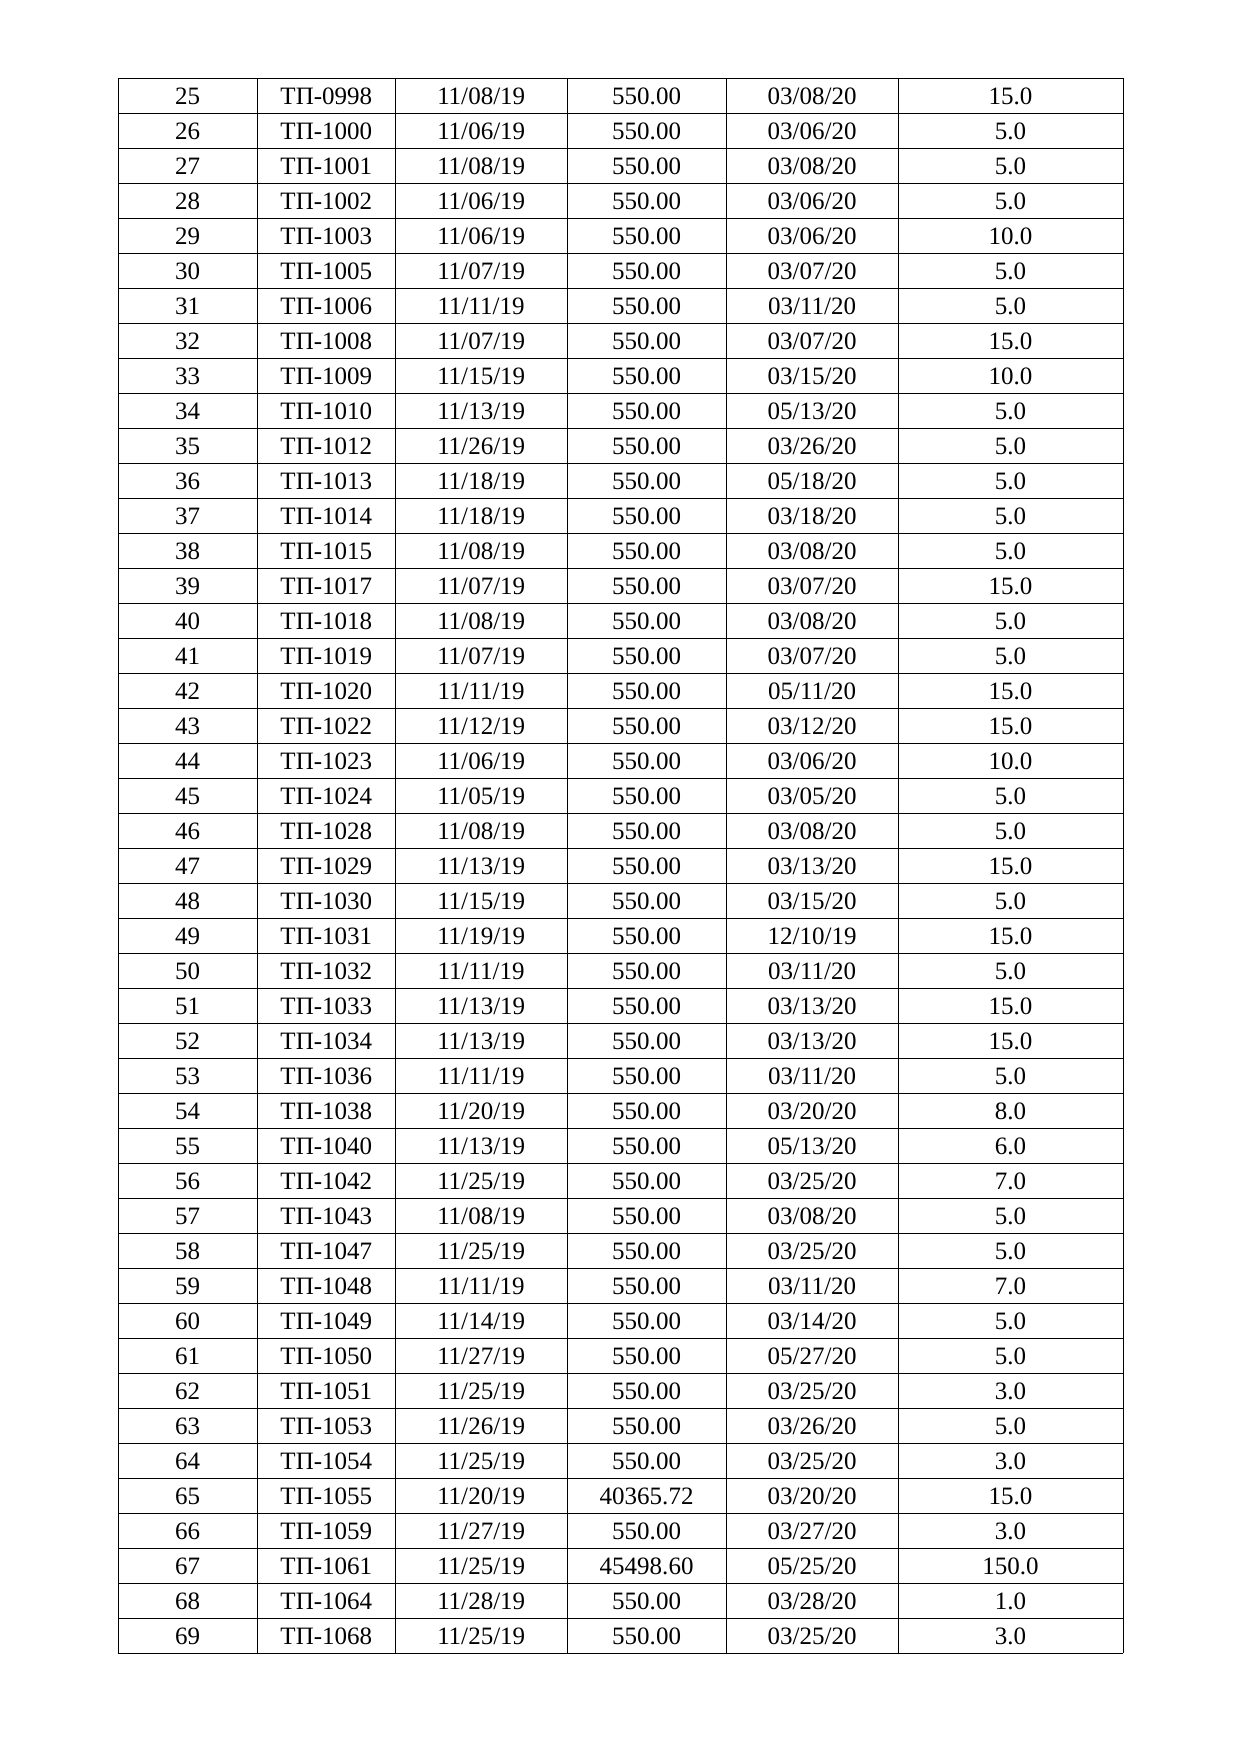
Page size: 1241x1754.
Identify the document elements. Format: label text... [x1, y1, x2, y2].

table_cell 28 [119, 184, 257, 218]
table_cell 13.05.20 [727, 1129, 898, 1163]
table_cell 08.03.20 [727, 814, 898, 848]
table_cell 27.11.19 [396, 1339, 567, 1373]
table_cell 15.11.19 [396, 884, 567, 918]
table_cell 5,0 [899, 289, 1123, 323]
table_cell 550,00 [568, 779, 726, 813]
table_cell ТП-1034 [258, 1024, 395, 1058]
table_cell ТП-1023 [258, 744, 395, 778]
table_cell 58 [119, 1234, 257, 1268]
table_cell 25.03.20 [727, 1444, 898, 1478]
table_cell 550,00 [568, 919, 726, 953]
table_cell 550,00 [568, 954, 726, 988]
table_cell 5,0 [899, 814, 1123, 848]
table_cell 550,00 [568, 1409, 726, 1443]
table_cell 35 [119, 429, 257, 463]
table_cell ТП-1009 [258, 359, 395, 393]
table_cell 550,00 [568, 219, 726, 253]
table_cell 5,0 [899, 394, 1123, 428]
table_cell 14.11.19 [396, 1304, 567, 1338]
table_cell 14.03.20 [727, 1304, 898, 1338]
table_cell 550,00 [568, 534, 726, 568]
table_cell ТП-1018 [258, 604, 395, 638]
table_cell 550,00 [568, 324, 726, 358]
table_cell 11.03.20 [727, 1059, 898, 1093]
table_cell 550,00 [568, 1164, 726, 1198]
table_cell 42 [119, 674, 257, 708]
table_cell 550,00 [568, 429, 726, 463]
table_cell 32 [119, 324, 257, 358]
table_cell 25.11.19 [396, 1619, 567, 1653]
table_cell ТП-1012 [258, 429, 395, 463]
table_cell ТП-1059 [258, 1514, 395, 1548]
table_cell 550,00 [568, 499, 726, 533]
table_cell 550,00 [568, 884, 726, 918]
table_cell 13.03.20 [727, 849, 898, 883]
table_cell 550,00 [568, 464, 726, 498]
table_cell 20.03.20 [727, 1479, 898, 1513]
table_cell 06.11.19 [396, 114, 567, 148]
table_cell ТП-1051 [258, 1374, 395, 1408]
table_cell 550,00 [568, 1584, 726, 1618]
table_cell 7,0 [899, 1164, 1123, 1198]
table_cell 15,0 [899, 79, 1123, 113]
table_cell ТП-1061 [258, 1549, 395, 1583]
table_cell 5,0 [899, 184, 1123, 218]
table_cell 06.03.20 [727, 184, 898, 218]
table_cell 15,0 [899, 989, 1123, 1023]
table_cell 08.11.19 [396, 149, 567, 183]
table_cell 08.11.19 [396, 534, 567, 568]
table_cell 550,00 [568, 1269, 726, 1303]
table_cell 25.11.19 [396, 1374, 567, 1408]
table_cell 11.03.20 [727, 289, 898, 323]
table_cell 25.11.19 [396, 1444, 567, 1478]
table_cell 05.03.20 [727, 779, 898, 813]
table_cell 26.11.19 [396, 1409, 567, 1443]
table_cell 06.03.20 [727, 114, 898, 148]
table_cell ТП-1010 [258, 394, 395, 428]
table_cell 18.11.19 [396, 499, 567, 533]
table_cell 54 [119, 1094, 257, 1128]
table_cell 36 [119, 464, 257, 498]
table_cell 18.03.20 [727, 499, 898, 533]
table_cell 550,00 [568, 639, 726, 673]
table_cell 45 [119, 779, 257, 813]
table_cell 33 [119, 359, 257, 393]
table_cell ТП-1017 [258, 569, 395, 603]
table_cell 38 [119, 534, 257, 568]
table_cell 550,00 [568, 674, 726, 708]
table_cell 64 [119, 1444, 257, 1478]
table_cell ТП-1020 [258, 674, 395, 708]
table_cell 07.11.19 [396, 324, 567, 358]
table_cell 62 [119, 1374, 257, 1408]
table_cell 550,00 [568, 989, 726, 1023]
table_cell ТП-1005 [258, 254, 395, 288]
table_cell ТП-1055 [258, 1479, 395, 1513]
table_cell 08.03.20 [727, 604, 898, 638]
table_cell 56 [119, 1164, 257, 1198]
table_cell 67 [119, 1549, 257, 1583]
table_cell 06.03.20 [727, 744, 898, 778]
table_cell 5,0 [899, 779, 1123, 813]
table_cell 5,0 [899, 1234, 1123, 1268]
table_cell 40 [119, 604, 257, 638]
table_cell ТП-1050 [258, 1339, 395, 1373]
table_cell 26.03.20 [727, 1409, 898, 1443]
table_cell 15,0 [899, 1479, 1123, 1513]
table_cell 5,0 [899, 604, 1123, 638]
table_cell 550,00 [568, 1374, 726, 1408]
table_cell ТП-1002 [258, 184, 395, 218]
table_cell 5,0 [899, 1409, 1123, 1443]
table_cell 550,00 [568, 1444, 726, 1478]
table_cell 08.03.20 [727, 534, 898, 568]
table_cell 15,0 [899, 1024, 1123, 1058]
table_cell 550,00 [568, 709, 726, 743]
table_cell 37 [119, 499, 257, 533]
table_cell 550,00 [568, 1024, 726, 1058]
table_cell 08.11.19 [396, 79, 567, 113]
table_cell 63 [119, 1409, 257, 1443]
table_cell ТП-1064 [258, 1584, 395, 1618]
table_cell 25.11.19 [396, 1549, 567, 1583]
table_cell ТП-1048 [258, 1269, 395, 1303]
table_cell 15,0 [899, 709, 1123, 743]
table_cell 5,0 [899, 1339, 1123, 1373]
table_cell 5,0 [899, 114, 1123, 148]
table_cell ТП-0998 [258, 79, 395, 113]
table_cell ТП-1029 [258, 849, 395, 883]
table_cell 5,0 [899, 499, 1123, 533]
table_cell ТП-1038 [258, 1094, 395, 1128]
table_cell 28.11.19 [396, 1584, 567, 1618]
table_cell 15,0 [899, 569, 1123, 603]
table_cell 5,0 [899, 254, 1123, 288]
table_cell 68 [119, 1584, 257, 1618]
table_cell 3,0 [899, 1444, 1123, 1478]
table_cell 06.11.19 [396, 219, 567, 253]
table_cell ТП-1022 [258, 709, 395, 743]
table_cell 26.03.20 [727, 429, 898, 463]
table_cell 07.11.19 [396, 569, 567, 603]
table_cell ТП-1001 [258, 149, 395, 183]
table_cell 57 [119, 1199, 257, 1233]
table_cell ТП-1019 [258, 639, 395, 673]
table_cell 15,0 [899, 919, 1123, 953]
table_cell 550,00 [568, 744, 726, 778]
table_cell 550,00 [568, 849, 726, 883]
table_cell 25.05.20 [727, 1549, 898, 1583]
table_cell 11.11.19 [396, 1269, 567, 1303]
table_cell 15.11.19 [396, 359, 567, 393]
table_cell 27.05.20 [727, 1339, 898, 1373]
table_cell 13.11.19 [396, 989, 567, 1023]
table_cell 07.03.20 [727, 324, 898, 358]
table_cell ТП-1024 [258, 779, 395, 813]
table_cell 39 [119, 569, 257, 603]
table_cell 7,0 [899, 1269, 1123, 1303]
table_cell 13.05.20 [727, 394, 898, 428]
table_cell 11.03.20 [727, 1269, 898, 1303]
table_cell 25.11.19 [396, 1234, 567, 1268]
table_cell 08.11.19 [396, 1199, 567, 1233]
table_cell 08.03.20 [727, 149, 898, 183]
table_cell 69 [119, 1619, 257, 1653]
table_cell ТП-1043 [258, 1199, 395, 1233]
table_cell 43 [119, 709, 257, 743]
table_cell 550,00 [568, 114, 726, 148]
table_cell ТП-1033 [258, 989, 395, 1023]
table_cell 5,0 [899, 954, 1123, 988]
table_cell 07.11.19 [396, 639, 567, 673]
table_cell ТП-1000 [258, 114, 395, 148]
table_cell 10,0 [899, 219, 1123, 253]
table_cell 550,00 [568, 814, 726, 848]
table_cell 13.11.19 [396, 1129, 567, 1163]
table_cell 08.03.20 [727, 79, 898, 113]
table_cell 15,0 [899, 674, 1123, 708]
table_cell ТП-1006 [258, 289, 395, 323]
table_cell 550,00 [568, 149, 726, 183]
table_cell 41 [119, 639, 257, 673]
table_cell 550,00 [568, 289, 726, 323]
table_cell 12.11.19 [396, 709, 567, 743]
table_cell 5,0 [899, 884, 1123, 918]
table_cell 05.11.19 [396, 779, 567, 813]
table_cell 18.11.19 [396, 464, 567, 498]
table_cell 13.03.20 [727, 989, 898, 1023]
table_cell 49 [119, 919, 257, 953]
table_cell 66 [119, 1514, 257, 1548]
table_cell 40365,72 [568, 1479, 726, 1513]
table_cell 6,0 [899, 1129, 1123, 1163]
table_cell 15.03.20 [727, 884, 898, 918]
table_cell ТП-1030 [258, 884, 395, 918]
table_cell 15,0 [899, 324, 1123, 358]
table_cell 10.12.19 [727, 919, 898, 953]
table_cell ТП-1042 [258, 1164, 395, 1198]
table_cell 3,0 [899, 1374, 1123, 1408]
table_cell ТП-1008 [258, 324, 395, 358]
table_cell 550,00 [568, 1619, 726, 1653]
table_cell ТП-1014 [258, 499, 395, 533]
table_cell 11.11.19 [396, 954, 567, 988]
table_cell 20.03.20 [727, 1094, 898, 1128]
table_cell 55 [119, 1129, 257, 1163]
table_cell 45498,60 [568, 1549, 726, 1583]
table_cell 27.11.19 [396, 1514, 567, 1548]
table_cell 07.03.20 [727, 569, 898, 603]
table_cell ТП-1028 [258, 814, 395, 848]
table_cell 5,0 [899, 429, 1123, 463]
table_cell 52 [119, 1024, 257, 1058]
table_cell 07.03.20 [727, 254, 898, 288]
table_cell 61 [119, 1339, 257, 1373]
table_cell ТП-1003 [258, 219, 395, 253]
table_cell 50 [119, 954, 257, 988]
table_cell 5,0 [899, 639, 1123, 673]
table_cell 5,0 [899, 534, 1123, 568]
table_cell 10,0 [899, 744, 1123, 778]
table_cell ТП-1068 [258, 1619, 395, 1653]
table_cell 11.05.20 [727, 674, 898, 708]
table_cell ТП-1054 [258, 1444, 395, 1478]
table_cell 08.11.19 [396, 604, 567, 638]
table_cell 11.11.19 [396, 674, 567, 708]
table_cell 48 [119, 884, 257, 918]
table_cell 44 [119, 744, 257, 778]
table_cell 10,0 [899, 359, 1123, 393]
table_cell 12.03.20 [727, 709, 898, 743]
table_cell 550,00 [568, 184, 726, 218]
table_cell 27 [119, 149, 257, 183]
table_cell 550,00 [568, 1234, 726, 1268]
table_cell ТП-1032 [258, 954, 395, 988]
table_cell 550,00 [568, 254, 726, 288]
table_cell ТП-1031 [258, 919, 395, 953]
table_cell 550,00 [568, 79, 726, 113]
table_cell 51 [119, 989, 257, 1023]
table_cell 5,0 [899, 149, 1123, 183]
table_cell 13.11.19 [396, 394, 567, 428]
table_cell 27.03.20 [727, 1514, 898, 1548]
table_cell 25.03.20 [727, 1234, 898, 1268]
table_cell 60 [119, 1304, 257, 1338]
table_cell 07.11.19 [396, 254, 567, 288]
table_cell 5,0 [899, 1304, 1123, 1338]
table_cell 07.03.20 [727, 639, 898, 673]
table_cell 06.03.20 [727, 219, 898, 253]
table_cell 550,00 [568, 1304, 726, 1338]
table_cell 13.11.19 [396, 1024, 567, 1058]
table_cell 08.11.19 [396, 814, 567, 848]
table_cell 25.11.19 [396, 1164, 567, 1198]
table_cell 29 [119, 219, 257, 253]
table_cell 550,00 [568, 1339, 726, 1373]
table_cell 28.03.20 [727, 1584, 898, 1618]
table_cell 5,0 [899, 1199, 1123, 1233]
table_cell 550,00 [568, 394, 726, 428]
table_cell 11.11.19 [396, 289, 567, 323]
table_cell 3,0 [899, 1514, 1123, 1548]
table_cell ТП-1040 [258, 1129, 395, 1163]
table_cell 34 [119, 394, 257, 428]
table_cell 31 [119, 289, 257, 323]
table_cell ТП-1049 [258, 1304, 395, 1338]
table_cell ТП-1013 [258, 464, 395, 498]
table_cell 11.11.19 [396, 1059, 567, 1093]
table_cell 59 [119, 1269, 257, 1303]
table_cell 25.03.20 [727, 1619, 898, 1653]
table_cell ТП-1047 [258, 1234, 395, 1268]
table_cell 550,00 [568, 1059, 726, 1093]
table_cell 30 [119, 254, 257, 288]
table_cell 550,00 [568, 359, 726, 393]
table_cell 06.11.19 [396, 744, 567, 778]
table_cell 550,00 [568, 1129, 726, 1163]
table_cell 26 [119, 114, 257, 148]
table_cell 47 [119, 849, 257, 883]
table_cell 3,0 [899, 1619, 1123, 1653]
table_cell 550,00 [568, 569, 726, 603]
table_cell 8,0 [899, 1094, 1123, 1128]
table_cell 25.03.20 [727, 1164, 898, 1198]
table_cell 08.03.20 [727, 1199, 898, 1233]
table_cell 06.11.19 [396, 184, 567, 218]
table_cell 20.11.19 [396, 1479, 567, 1513]
table_cell 53 [119, 1059, 257, 1093]
table_cell 26.11.19 [396, 429, 567, 463]
table_cell 550,00 [568, 1199, 726, 1233]
table_cell ТП-1036 [258, 1059, 395, 1093]
table_cell ТП-1015 [258, 534, 395, 568]
table_cell 550,00 [568, 604, 726, 638]
table_cell 150,0 [899, 1549, 1123, 1583]
table_cell 15,0 [899, 849, 1123, 883]
table_cell 11.03.20 [727, 954, 898, 988]
table_cell 65 [119, 1479, 257, 1513]
table_cell 25.03.20 [727, 1374, 898, 1408]
table_cell 550,00 [568, 1094, 726, 1128]
table_cell 19.11.19 [396, 919, 567, 953]
table_cell 18.05.20 [727, 464, 898, 498]
table_cell 5,0 [899, 1059, 1123, 1093]
table_cell 15.03.20 [727, 359, 898, 393]
table_cell 13.03.20 [727, 1024, 898, 1058]
table_cell 20.11.19 [396, 1094, 567, 1128]
table_cell 25 [119, 79, 257, 113]
table_cell 13.11.19 [396, 849, 567, 883]
table_cell 1,0 [899, 1584, 1123, 1618]
table_cell 550,00 [568, 1514, 726, 1548]
table_cell ТП-1053 [258, 1409, 395, 1443]
table_cell 46 [119, 814, 257, 848]
table_cell 5,0 [899, 464, 1123, 498]
